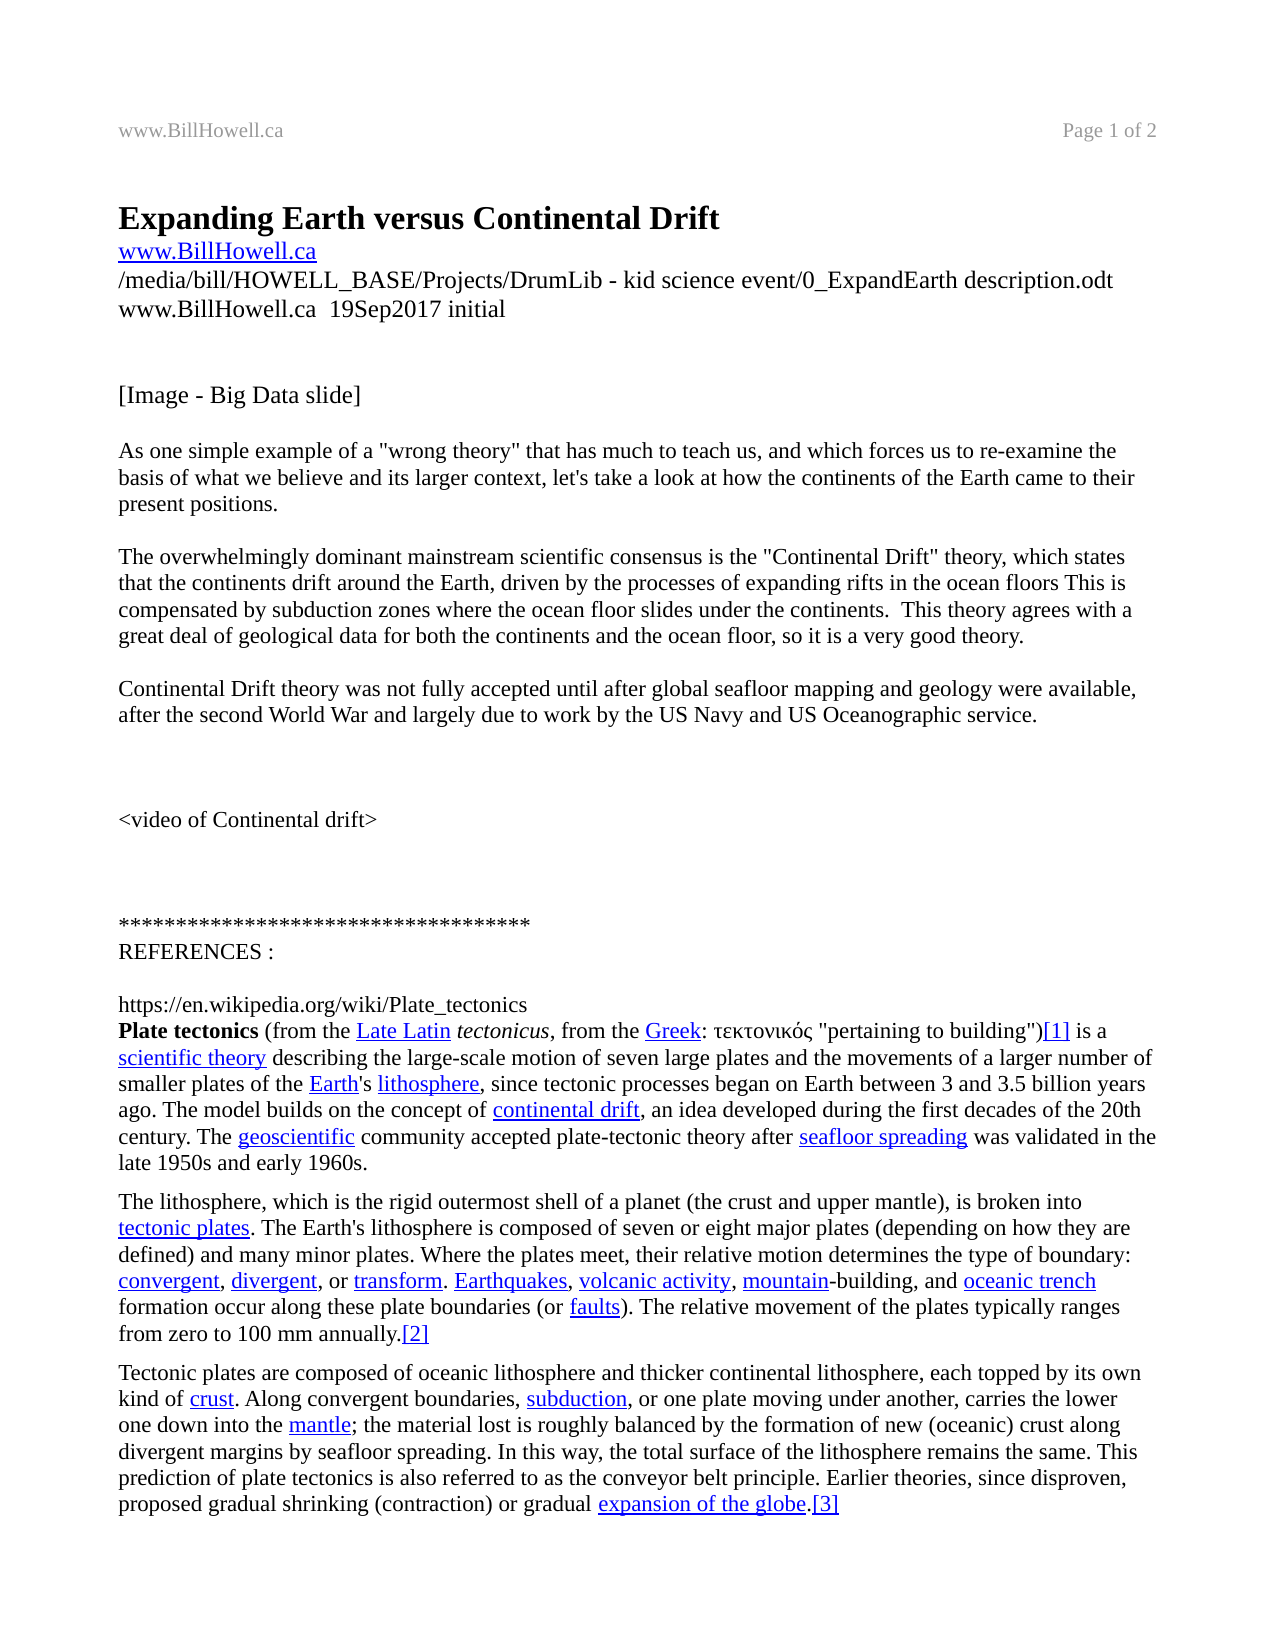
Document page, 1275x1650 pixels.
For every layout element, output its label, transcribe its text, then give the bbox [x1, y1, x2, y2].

text As one simple example of a "wrong theory" that has much to teach us, and which forces us to re-examine the basis of what we believe and its larger context, let's take a look at how the continents of the Earth came to their present positions. [118, 438, 1157, 517]
text /media/bill/HOWELL_BASE/Projects/DrumLib - kid science event/0_ExpandEarth description.odt [118, 265, 1157, 294]
text <video of Continental drift> [118, 807, 1157, 833]
text Tectonic plates are composed of oceanic lithosphere and thicker continental lithosphere, each topped by its own kind of crust. Along convergent boundaries, subduction, or one plate moving under another, carries the lower one down into the mantle; the material lost is roughly balanced by the formation of new (oceanic) crust along divergent margins by seafloor spreading. In this way, the total surface of the lithosphere remains the same. This prediction of plate tectonics is also referred to as the conveyor belt principle. Earlier theories, since disproven, proposed gradual shrinking (contraction) or gradual expansion of the globe.[3] [118, 1359, 1157, 1517]
text ************************************ [118, 912, 1157, 938]
text Plate tectonics (from the Late Latin tectonicus, from the Greek: τεκτονικός "pertaining to building")[1] is a scientific theory describing the large-scale motion of seven large plates and the movements of a larger number of smaller plates of the Earth's lithosphere, since tectonic processes began on Earth between 3 and 3.5 billion years ago. The model builds on the concept of continental drift, an idea developed during the first decades of the 20th century. The geoscientific community accepted plate-tectonic theory after seafloor spreading was validated in the late 1950s and early 1960s. [118, 1017, 1157, 1176]
text The overwhelmingly dominant mainstream scientific consensus is the "Continental Drift" theory, which states that the continents drift around the Earth, driven by the processes of expanding rifts in the ocean floors This is compensated by subduction zones where the ocean floor slides under the continents. This theory agrees with a great deal of geological data for both the continents and the ocean floor, so it is a very good theory. [118, 543, 1157, 648]
text Continental Drift theory was not fully accepted until after global seafloor mapping and geology were available, after the second World War and largely due to work by the US Navy and US Oceanographic service. [118, 675, 1157, 727]
text www.BillHowell.ca 19Sep2017 initial [118, 294, 1157, 323]
text REFERENCES : [118, 938, 1157, 965]
text https://en.wikipedia.org/wiki/Plate_tectonics [118, 991, 1157, 1017]
text [Image - Big Data slide] [118, 380, 1157, 409]
text www.BillHowell.ca [118, 236, 1157, 265]
text Expanding Earth versus Continental Drift [118, 198, 1157, 236]
text The lithosphere, which is the rigid outermost shell of a planet (the crust and upper mantle), is broken into tectonic plates. The Earth's lithosphere is composed of seven or eight major plates (depending on how they are defined) and many minor plates. Where the plates meet, their relative motion determines the type of boundary: convergent, divergent, or transform. Earthquakes, volcanic activity, mountain-building, and oceanic trench formation occur along these plate boundaries (or faults). The relative movement of the plates typically ranges from zero to 100 mm annually.[2] [118, 1188, 1157, 1346]
